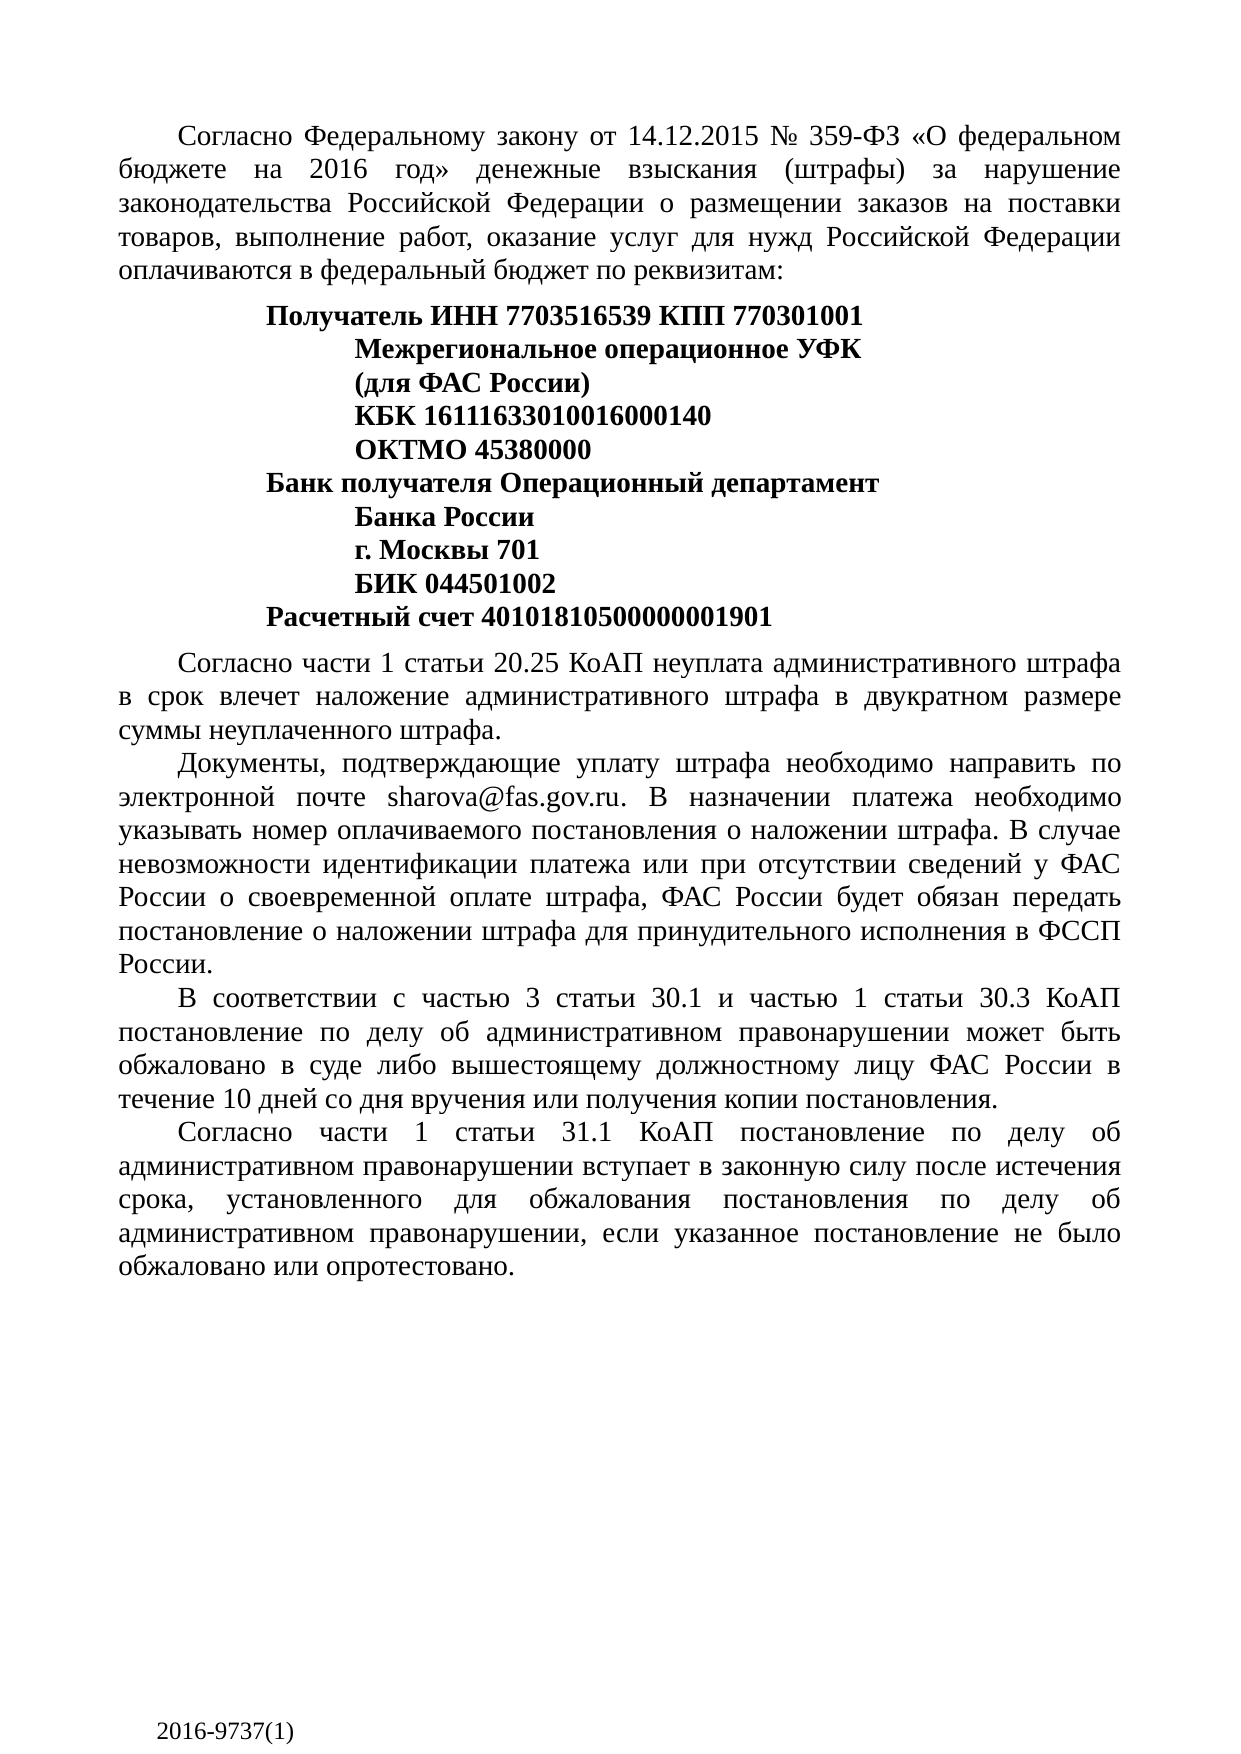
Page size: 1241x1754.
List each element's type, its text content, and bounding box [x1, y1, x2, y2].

text Согласно Федеральному закону от 14.12.2015 № 359-ФЗ «О федеральном бюджете на 2016 год» денежные взыскания (штрафы) за нарушение законодательства Российской Федерации о размещении заказов на поставки товаров, выполнение работ, оказание услуг для нужд Российской Федерации оплачиваются в федеральный бюджет по реквизитам: [118, 118, 1122, 286]
text Банка России [118, 499, 1122, 532]
text Согласно части 1 статьи 20.25 КоАП неуплата административного штрафа в срок влечет наложение административного штрафа в двукратном размере суммы неуплаченного штрафа. [118, 645, 1122, 745]
text Расчетный счет 40101810500000001901 [118, 599, 1122, 633]
text БИК 044501002 [118, 566, 1122, 599]
text Согласно части 1 статьи 31.1 КоАП постановление по делу об административном правонарушении вступает в законную силу после истечения срока, установленного для обжалования постановления по делу об административном правонарушении, если указанное постановление не было обжаловано или опротестовано. [118, 1114, 1122, 1282]
text г. Москвы 701 [118, 532, 1122, 566]
text Межрегиональное операционное УФК [118, 331, 1122, 365]
text В соответствии с частью 3 статьи 30.1 и частью 1 статьи 30.3 КоАП постановление по делу об административном правонарушении может быть обжаловано в суде либо вышестоящему должностному лицу ФАС России в течение 10 дней со дня вручения или получения копии постановления. [118, 980, 1122, 1114]
text Банк получателя Операционный департамент [118, 465, 1122, 499]
text ОКТМО 45380000 [118, 432, 1122, 465]
text Документы, подтверждающие уплату штрафа необходимо направить по электронной почте sharova@fas.gov.ru. В назначении платежа необходимо указывать номер оплачиваемого постановления о наложении штрафа. В случае невозможности идентификации платежа или при отсутствии сведений у ФАС России о своевременной оплате штрафа, ФАС России будет обязан передать постановление о наложении штрафа для принудительного исполнения в ФССП России. [118, 745, 1122, 980]
text КБК 16111633010016000140 [118, 398, 1122, 432]
text Получатель ИНН 7703516539 КПП 770301001 [118, 298, 1122, 331]
text (для ФАС России) [118, 365, 1122, 398]
